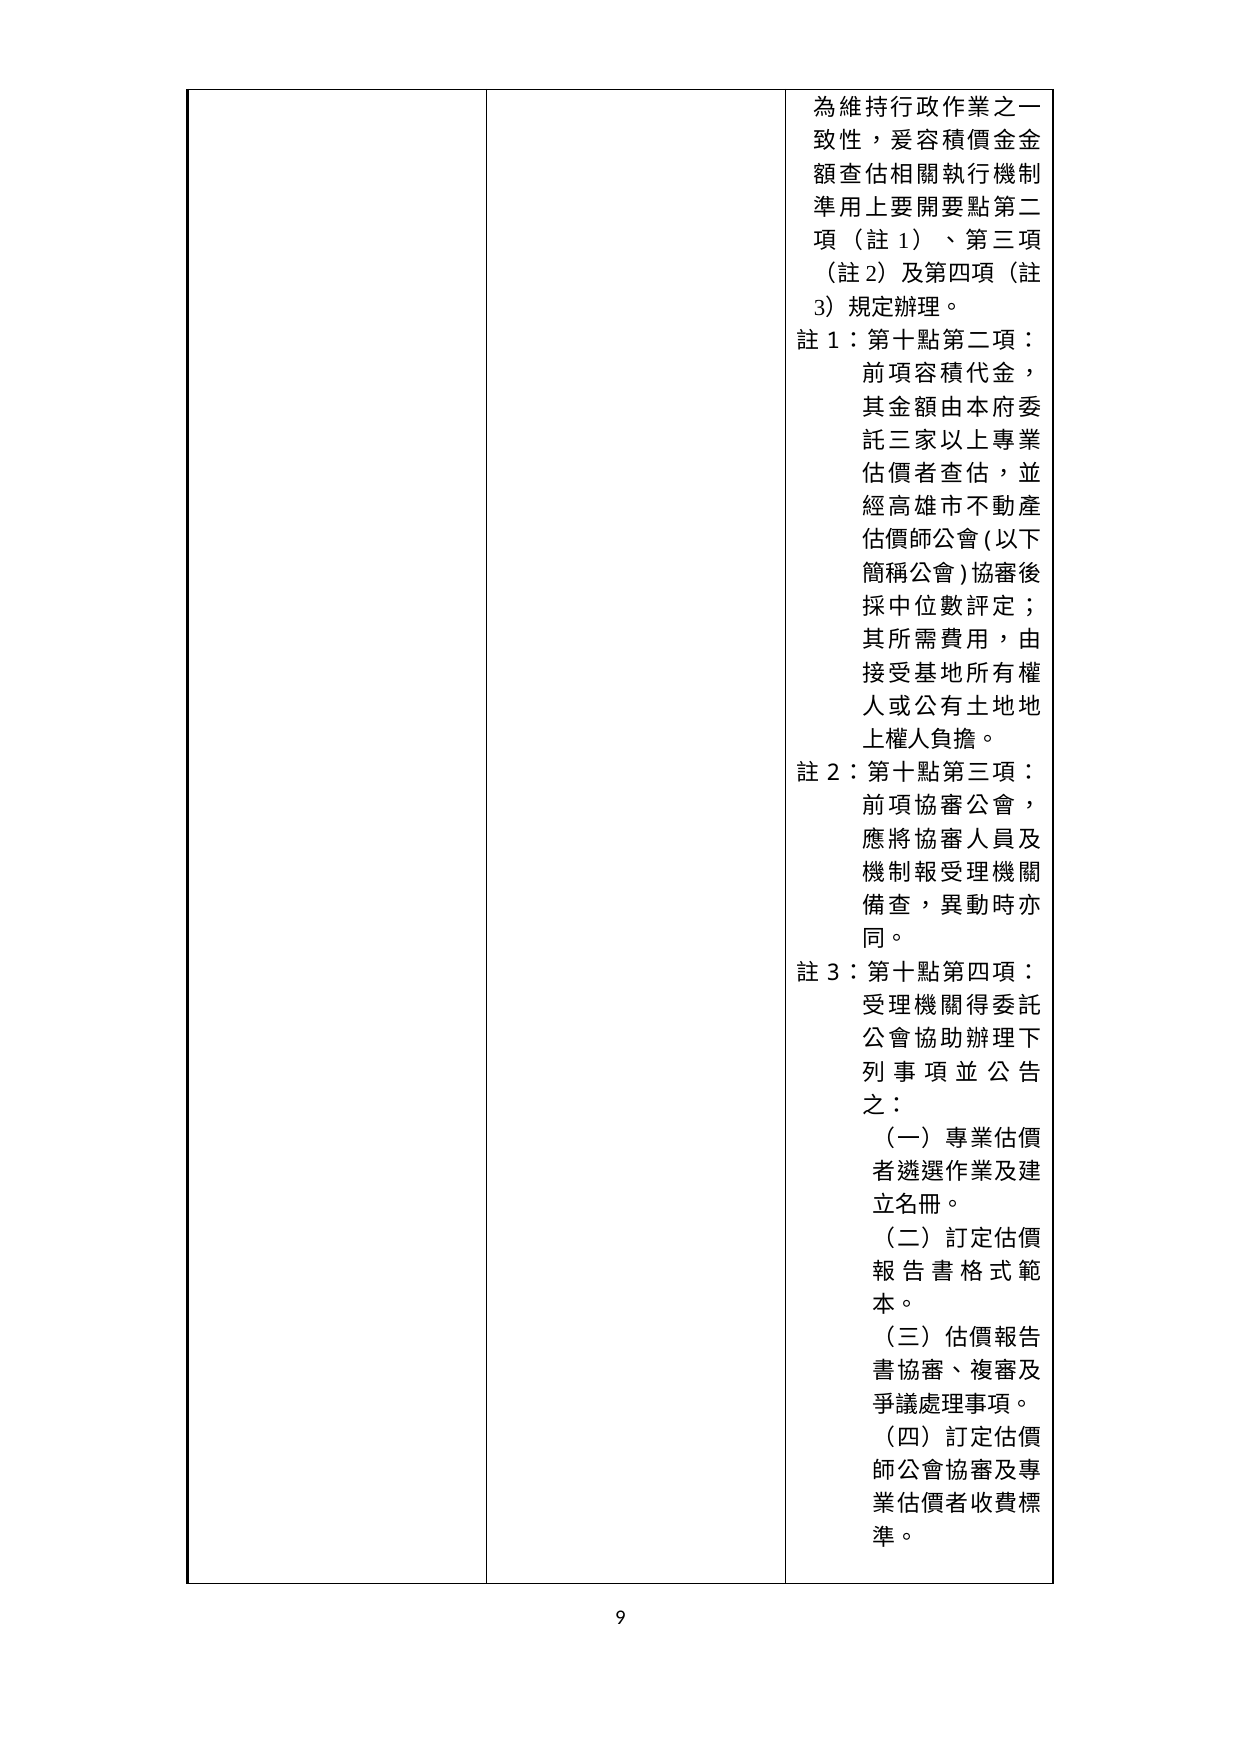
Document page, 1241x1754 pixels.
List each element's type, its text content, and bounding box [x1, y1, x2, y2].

table_cell [487, 90, 785, 1583]
table_cell [189, 90, 486, 1583]
table_cell 為維持行政作業之一致性，爰容積價金金額查估相關執行機制準用上要開要點第二項（註1）、第三項（註2）及第四項（註3）規定辦理。 註1：第十點第二項：前項容積代金，其金額由本府委託三家以上專業估價者查估，並經高雄市不動產估價師公會(以下簡稱公會)協審後採中位數評定；其所需費用，由接受基地所有權人或公有土地地上權人負擔。 註2：第十點第三項：前項協審公會，應將協審人員及機制報受理機關備查，異動時亦同。 註3：第十點第四項：受理機關得委託公會協助辦理下列事項並公告之： （一）專業估價者遴選作業及建立名冊。 （二）訂定估價報告書格式範本。 （三）估價報告書協審、複審及爭議處理事項。 （四）訂定估價師公會協審及專業估價者收費標準。 [786, 90, 1052, 1583]
